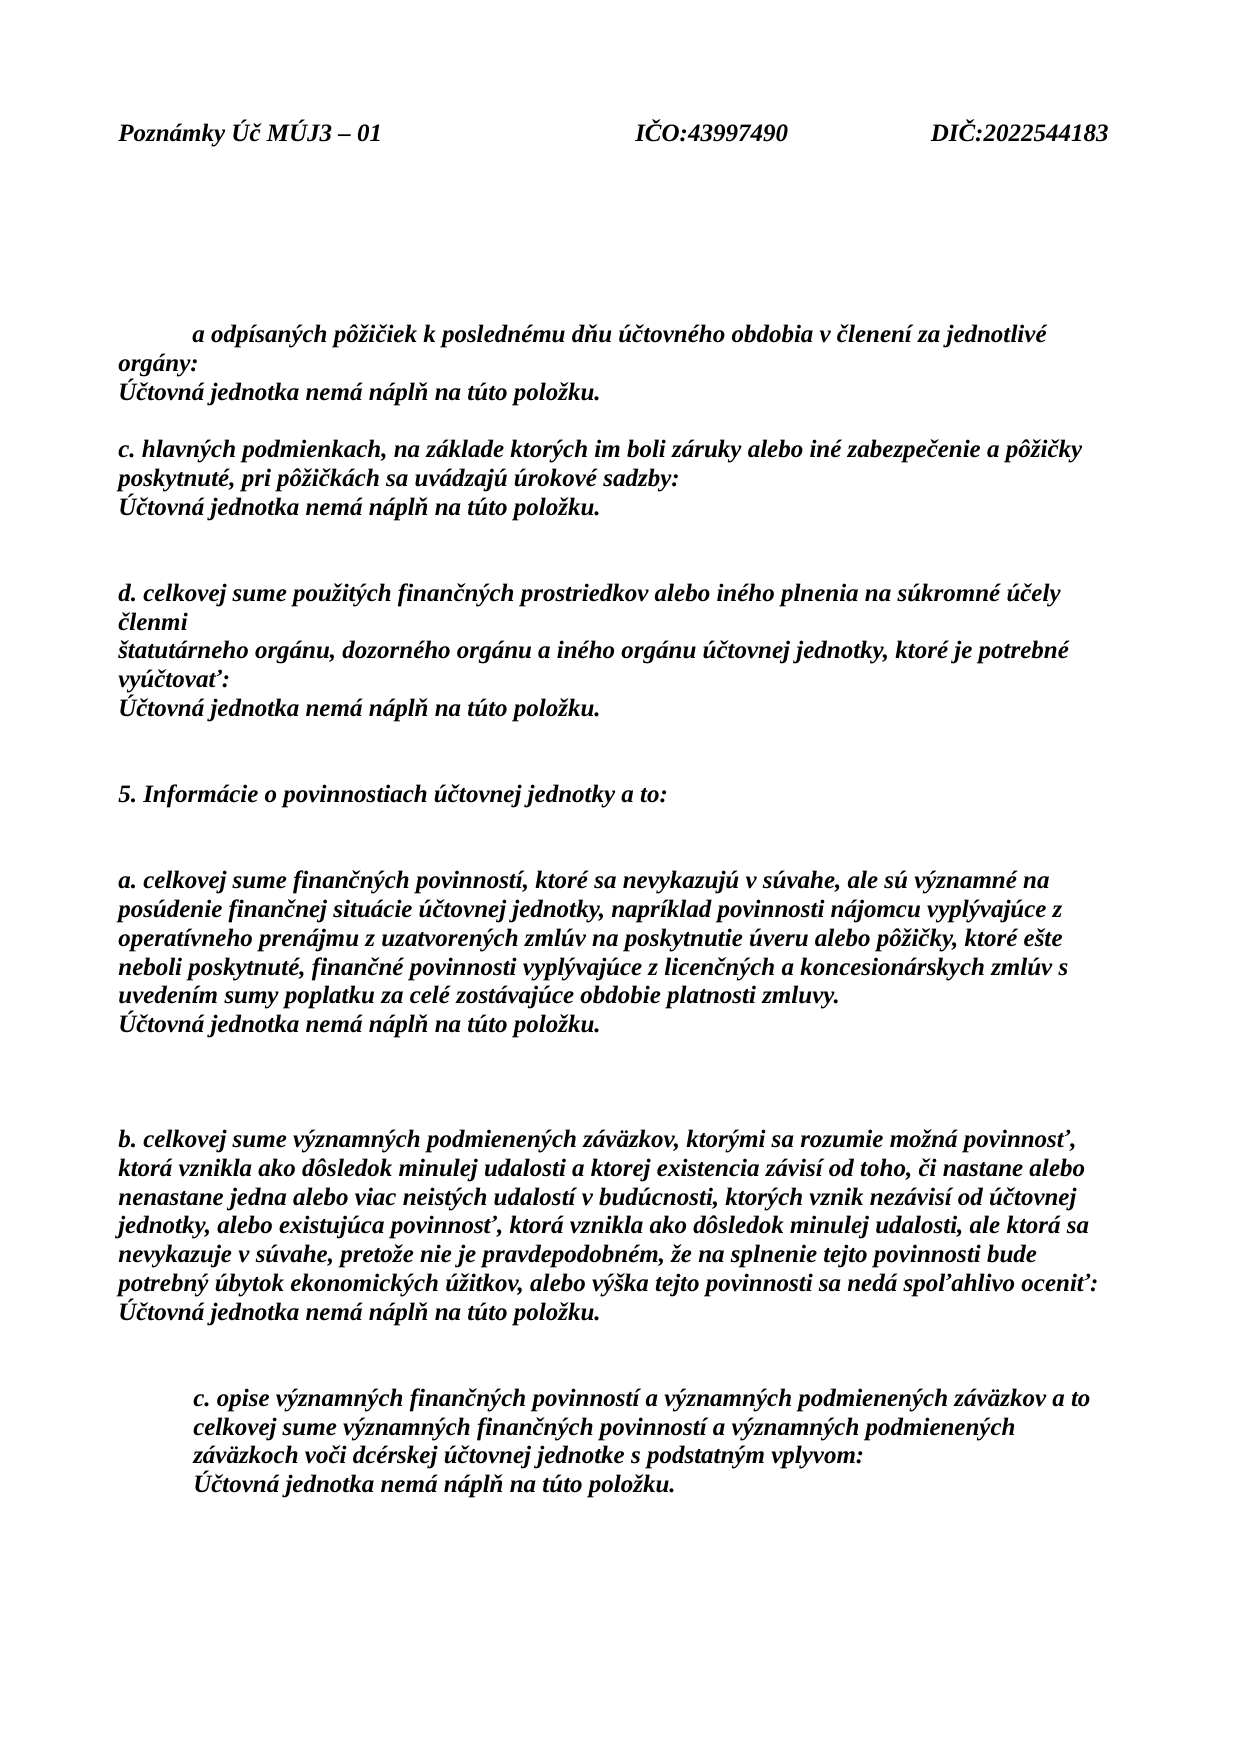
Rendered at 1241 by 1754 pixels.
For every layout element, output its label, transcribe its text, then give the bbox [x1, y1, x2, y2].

text štatutárneho orgánu, dozorného orgánu a iného orgánu účtovnej jednotky, ktoré je potrebné vyúčtovať: [118, 636, 1122, 693]
list c. opise významných finančných povinností a významných podmienených záväzkov a to celkovej sume významných finančných povinností a významných podmienených záväzkoch voči dcérskej účtovnej jednotke s podstatným vplyvom: [156, 1383, 1122, 1469]
text poskytnuté, pri pôžičkách sa uvádzajú úrokové sadzby: [118, 463, 1122, 492]
text b. celkovej sume významných podmienených záväzkov, ktorými sa rozumie možná povinnosť, ktorá vznikla ako dôsledok minulej udalosti a ktorej existencia závisí od toho, či nastane alebo nenastane jedna alebo viac neistých udalostí v budúcnosti, ktorých vznik nezávisí od účtovnej jednotky, alebo existujúca povinnosť, ktorá vznikla ako dôsledok minulej udalosti, ale ktorá sa nevykazuje v súvahe, pretože nie je pravdepodobném, že na splnenie tejto povinnosti bude potrebný úbytok ekonomických úžitkov, alebo výška tejto povinnosti sa nedá spoľahlivo oceniť: [118, 1124, 1122, 1297]
text Účtovná jednotka nemá náplň na túto položku. [118, 492, 1122, 521]
list Účtovná jednotka nemá náplň na túto položku. [156, 1469, 1122, 1498]
text Poznámky Úč MÚJ3 – 01 IČO:43997490 DIČ:2022544183 [118, 118, 1122, 147]
text Účtovná jednotka nemá náplň na túto položku. [118, 1297, 1122, 1326]
text Účtovná jednotka nemá náplň na túto položku. [118, 693, 1122, 722]
text Účtovná jednotka nemá náplň na túto položku. [118, 377, 1122, 406]
text c. hlavných podmienkach, na základe ktorých im boli záruky alebo iné zabezpečenie a pôžičky [118, 434, 1122, 463]
text 5. Informácie o povinnostiach účtovnej jednotky a to: [118, 779, 1122, 808]
text a odpísaných pôžičiek k poslednému dňu účtovného obdobia v členení za jednotlivé orgány: [118, 319, 1122, 377]
text Účtovná jednotka nemá náplň na túto položku. [118, 1009, 1122, 1038]
text a. celkovej sume finančných povinností, ktoré sa nevykazujú v súvahe, ale sú významné na posúdenie finančnej situácie účtovnej jednotky, napríklad povinnosti nájomcu vyplývajúce z operatívneho prenájmu z uzatvorených zmlúv na poskytnutie úveru alebo pôžičky, ktoré ešte neboli poskytnuté, finančné povinnosti vyplývajúce z licenčných a koncesionárskych zmlúv s uvedením sumy poplatku za celé zostávajúce obdobie platnosti zmluvy. [118, 866, 1122, 1009]
text d. celkovej sume použitých finančných prostriedkov alebo iného plnenia na súkromné účely členmi [118, 578, 1122, 636]
